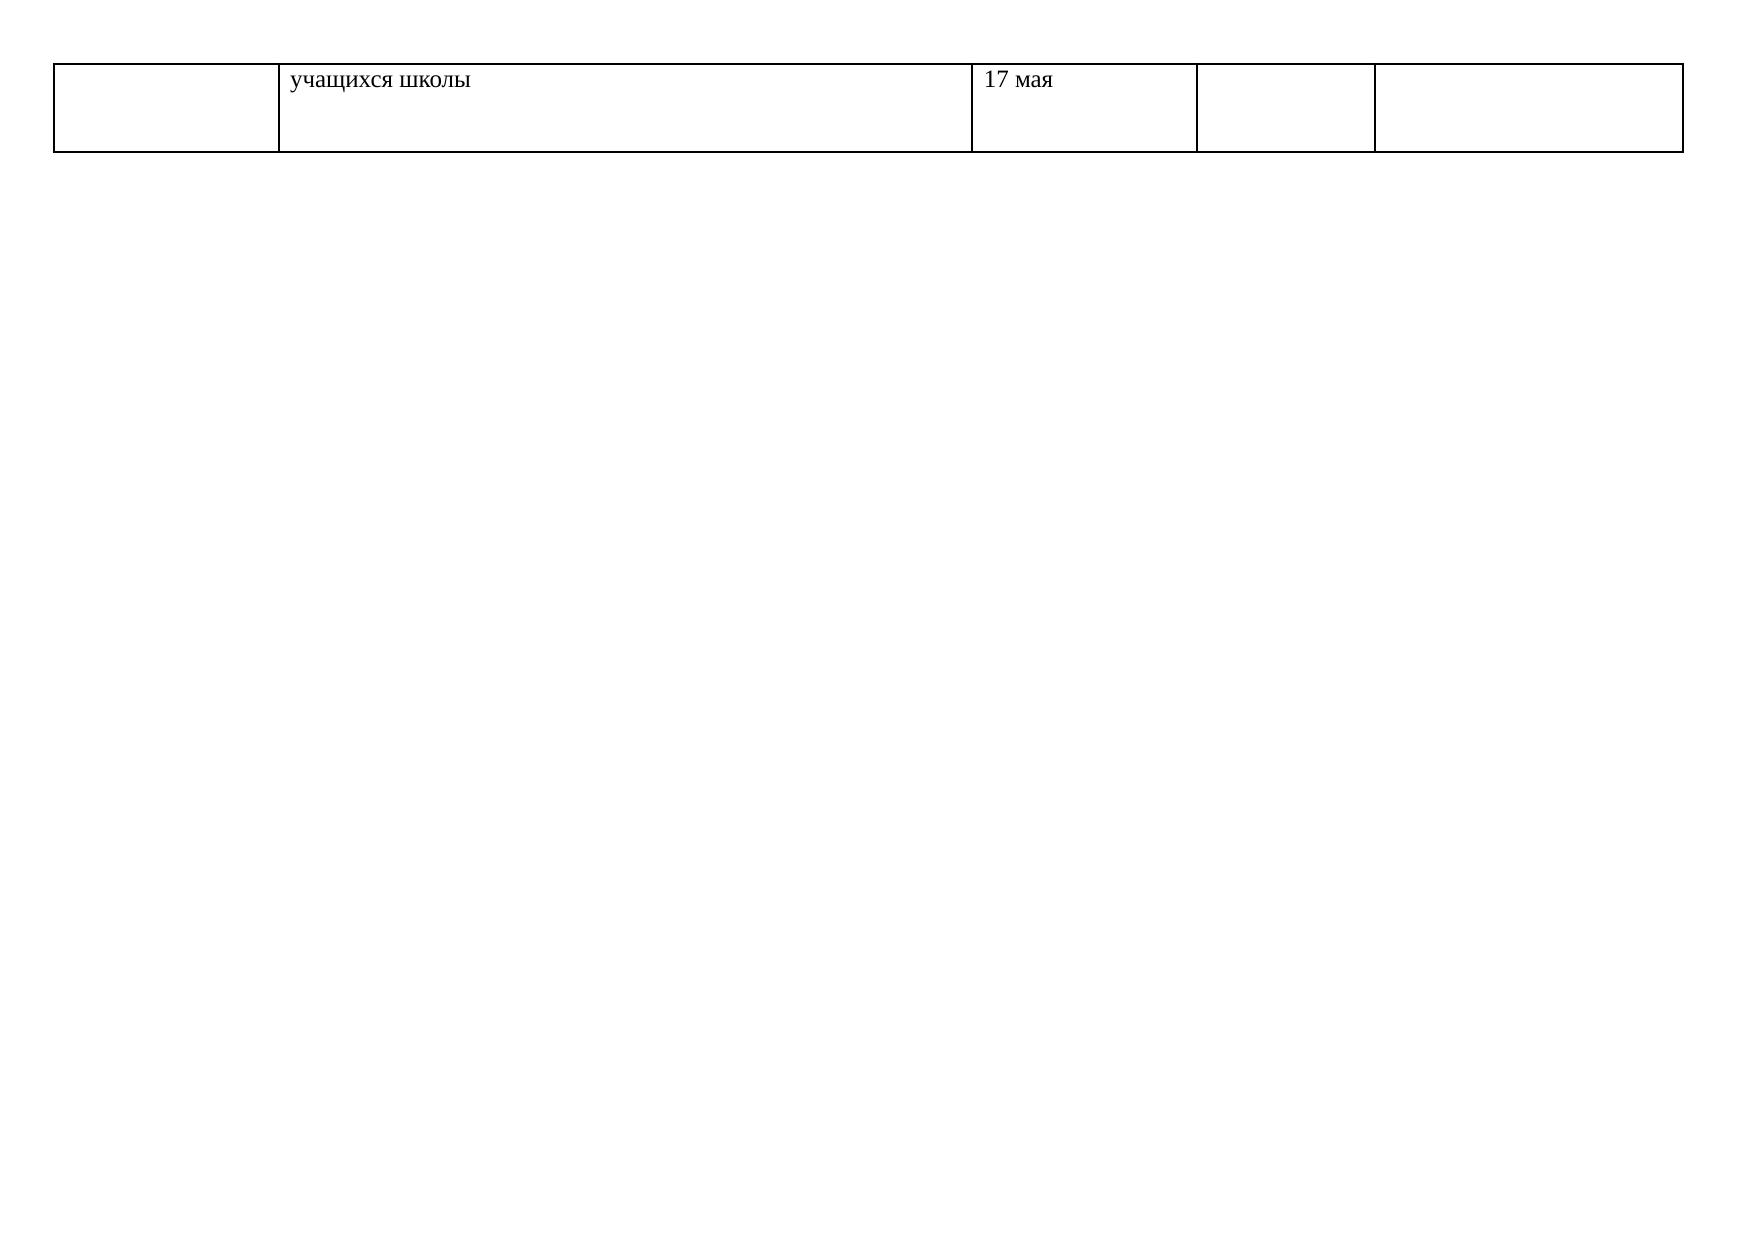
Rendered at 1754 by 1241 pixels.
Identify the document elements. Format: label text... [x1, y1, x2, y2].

table_cell 17 мая [973, 65, 1196, 151]
table_cell [1376, 65, 1682, 151]
table_cell учащихся школы [280, 65, 971, 151]
table_cell [55, 65, 278, 151]
table_cell [1198, 65, 1374, 151]
